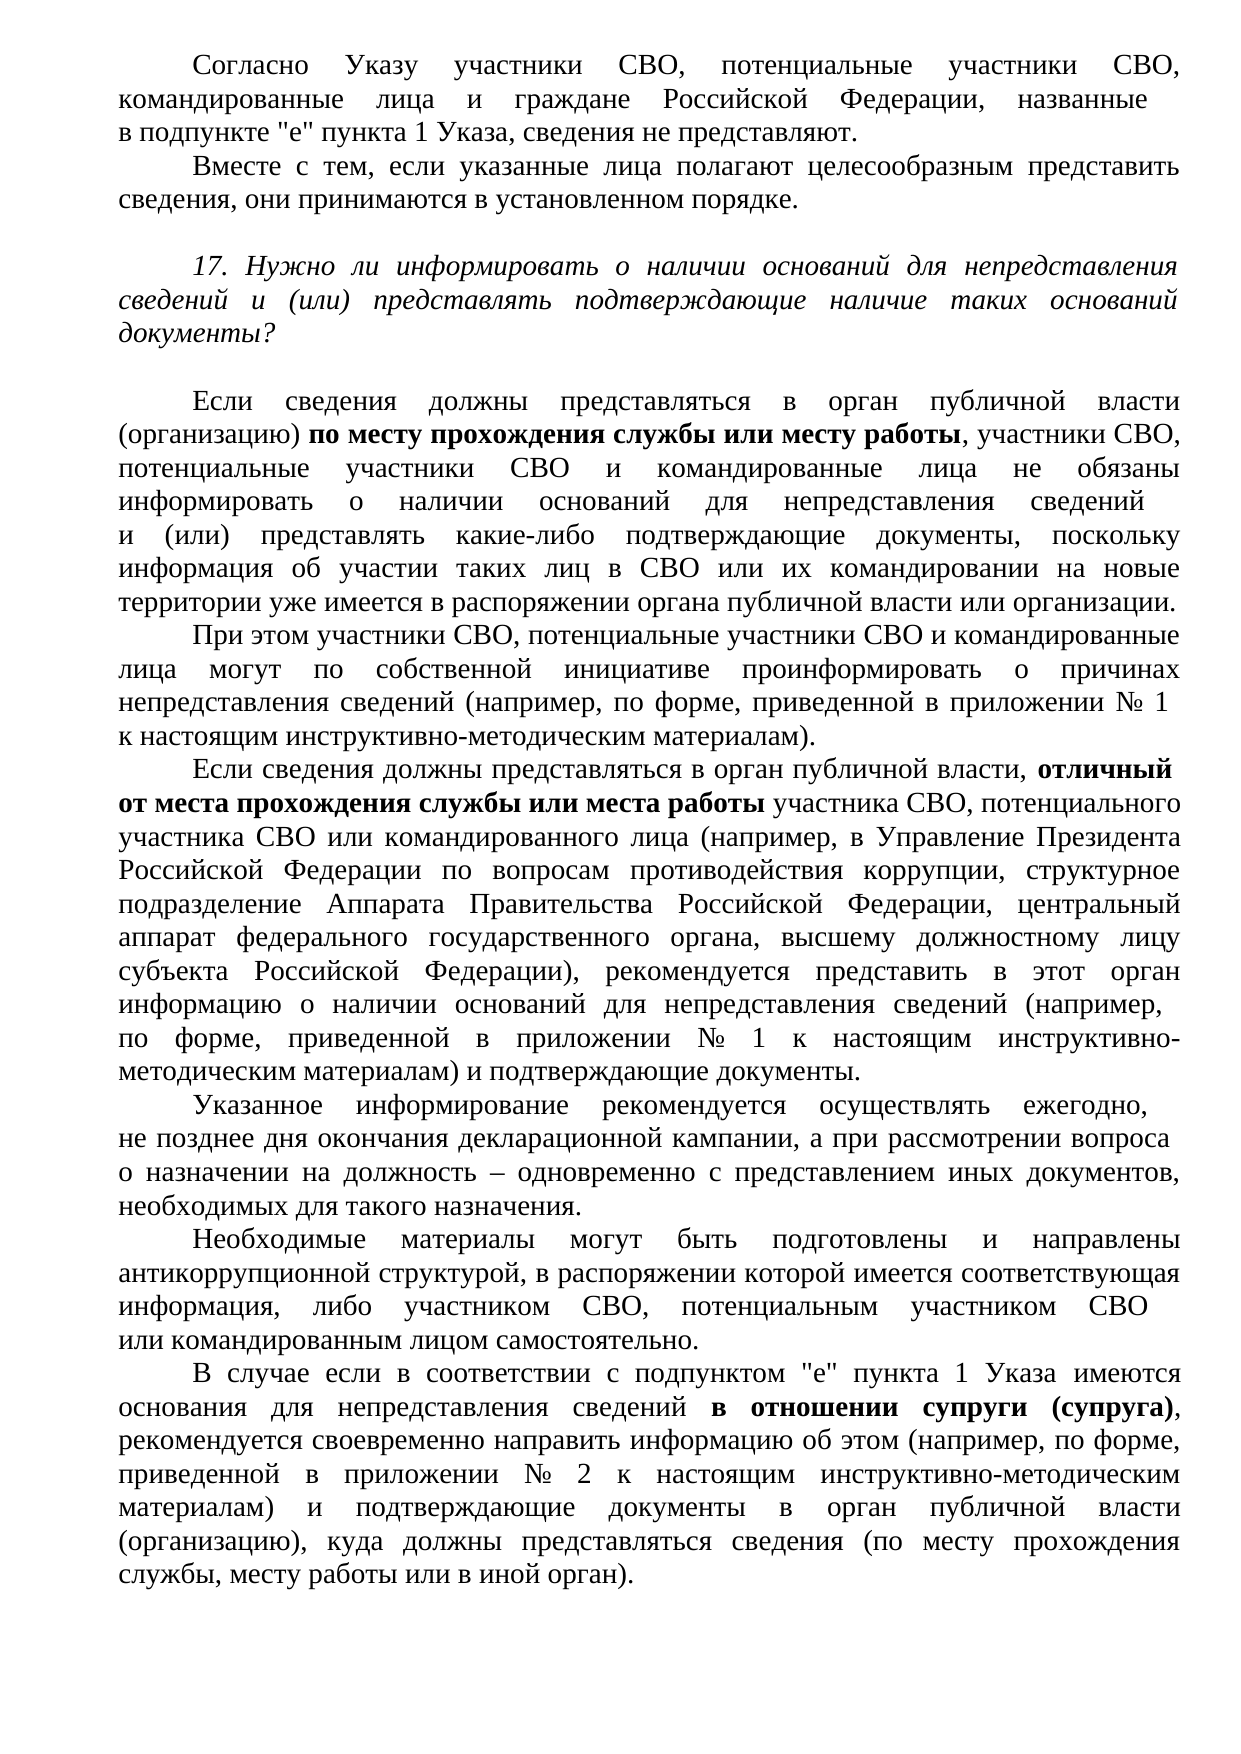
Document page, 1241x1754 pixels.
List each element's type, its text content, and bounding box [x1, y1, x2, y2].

list В случае если в соответствии с подпунктом "е" пункта 1 Указа имеются основания для непредставления сведений в отношении супруги (супруга), рекомендуется своевременно направить информацию об этом (например, по форме, приведенной в приложении № 2 к настоящим инструктивно-методическим материалам) и подтверждающие документы в орган публичной власти (организацию), куда должны представляться сведения (по месту прохождения службы, месту работы или в иной орган). [118, 1355, 1181, 1590]
text Вместе с тем, если указанные лица полагают целесообразным представить сведения, они принимаются в установленном порядке. [118, 148, 1181, 215]
list Указанное информирование рекомендуется осуществлять ежегодно, не позднее дня окончания декларационной кампании, а при рассмотрении вопроса о назначении на должность – одновременно с представлением иных документов, необходимых для такого назначения. [118, 1087, 1181, 1221]
list При этом участники СВО, потенциальные участники СВО и командированные лица могут по собственной инициативе проинформировать о причинах непредставления сведений (например, по форме, приведенной в приложении № 1 к настоящим инструктивно-методическим материалам). [118, 617, 1181, 752]
text 17. Нужно ли информировать о наличии оснований для непредставления сведений и (или) представлять подтверждающие наличие таких оснований документы? [118, 248, 1181, 349]
list Необходимые материалы могут быть подготовлены и направлены антикоррупционной структурой, в распоряжении которой имеется соответствующая информация, либо участником СВО, потенциальным участником СВО или командированным лицом самостоятельно. [118, 1221, 1181, 1355]
text Согласно Указу участники СВО, потенциальные участники СВО, командированные лица и граждане Российской Федерации, названные в подпункте "е" пункта 1 Указа, сведения не представляют. [118, 47, 1181, 148]
list Если сведения должны представляться в орган публичной власти (организацию) по месту прохождения службы или месту работы, участники СВО, потенциальные участники СВО и командированные лица не обязаны информировать о наличии оснований для непредставления сведений и (или) представлять какие-либо подтверждающие документы, поскольку информация об участии таких лиц в СВО или их командировании на новые территории уже имеется в распоряжении органа публичной власти или организации. [118, 383, 1181, 617]
list Если сведения должны представляться в орган публичной власти, отличный от места прохождения службы или места работы участника СВО, потенциального участника СВО или командированного лица (например, в Управление Президента Российской Федерации по вопросам противодействия коррупции, структурное подразделение Аппарата Правительства Российской Федерации, центральный аппарат федерального государственного органа, высшему должностному лицу субъекта Российской Федерации), рекомендуется представить в этот орган информацию о наличии оснований для непредставления сведений (например, по форме, приведенной в приложении № 1 к настоящим инструктивно-методическим материалам) и подтверждающие документы. [118, 752, 1181, 1087]
